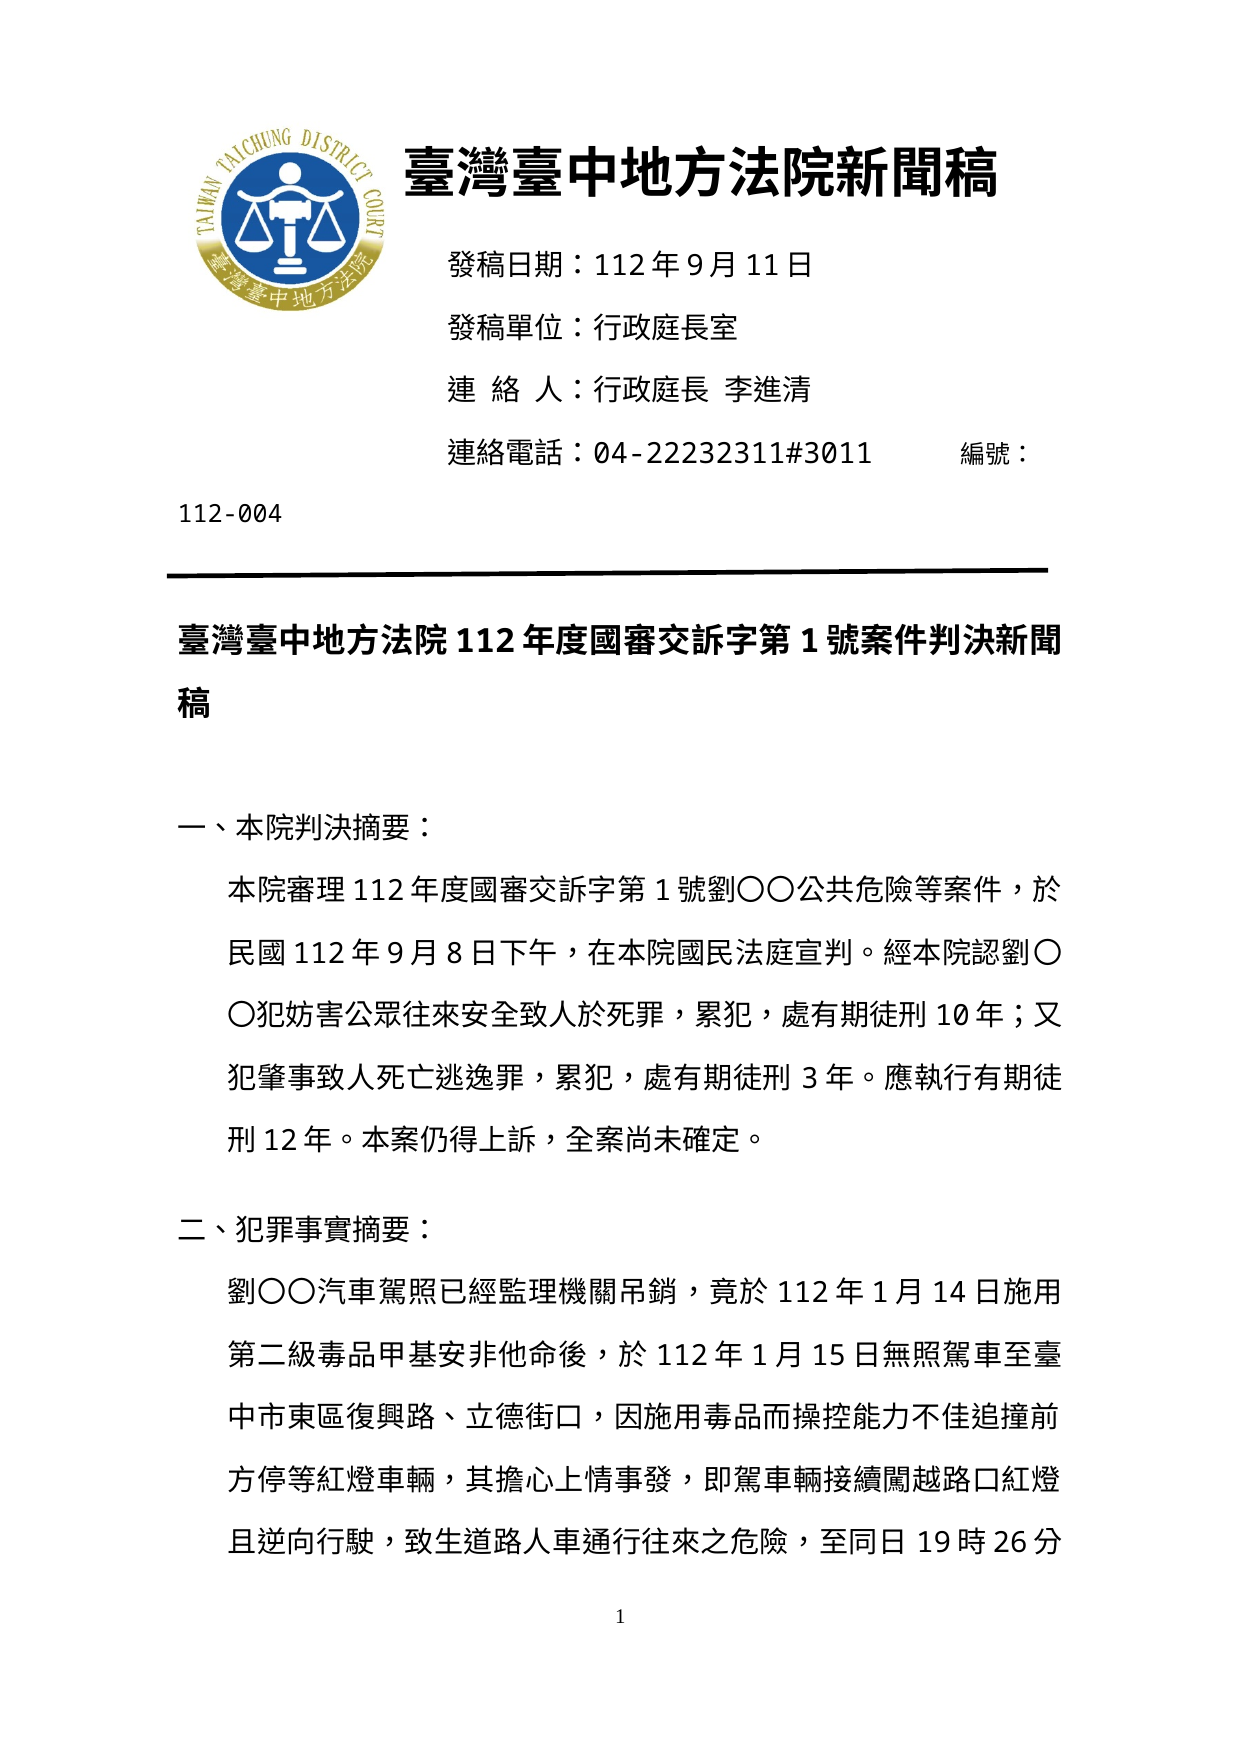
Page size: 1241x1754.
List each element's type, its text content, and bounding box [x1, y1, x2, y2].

text 臺灣臺中地方法院112年度國審交訴字第1號案件判決新聞稿 [177, 596, 1063, 721]
text 一、本院判決摘要： [177, 784, 1063, 846]
text 劉〇〇汽車駕照已經監理機關吊銷，竟於112年1月14日施用第二級毒品甲基安非他命後，於112年1月15日無照駕車至臺中市東區復興路、立德街口，因施用毒品而操控能力不佳追撞前方停等紅燈車輛，其擔心上情事發，即駕車輛接續闖越路口紅燈且逆向行駛，致生道路人車通行往來之危險，至同日19時26分 [227, 1248, 1063, 1561]
text 連 絡 人：行政庭長 李進清 [177, 346, 1063, 409]
text 二、犯罪事實摘要： [177, 1186, 1063, 1248]
text 發稿單位：行政庭長室 [177, 284, 1063, 346]
text 本院審理112年度國審交訴字第1號劉〇〇公共危險等案件，於民國112年9月8日下午，在本院國民法庭宣判。經本院認劉〇〇犯妨害公眾往來安全致人於死罪，累犯，處有期徒刑10年；又犯肇事致人死亡逃逸罪，累犯，處有期徒刑3年。應執行有期徒刑12年。本案仍得上訴，全案尚未確定。 [227, 846, 1063, 1159]
text 臺灣臺中地方法院新聞稿 [177, 96, 1063, 221]
text 發稿日期：112年9月11日 [403, 221, 1063, 284]
text 連絡電話：04-22232311#3011 編號：112-004 [177, 409, 1063, 534]
